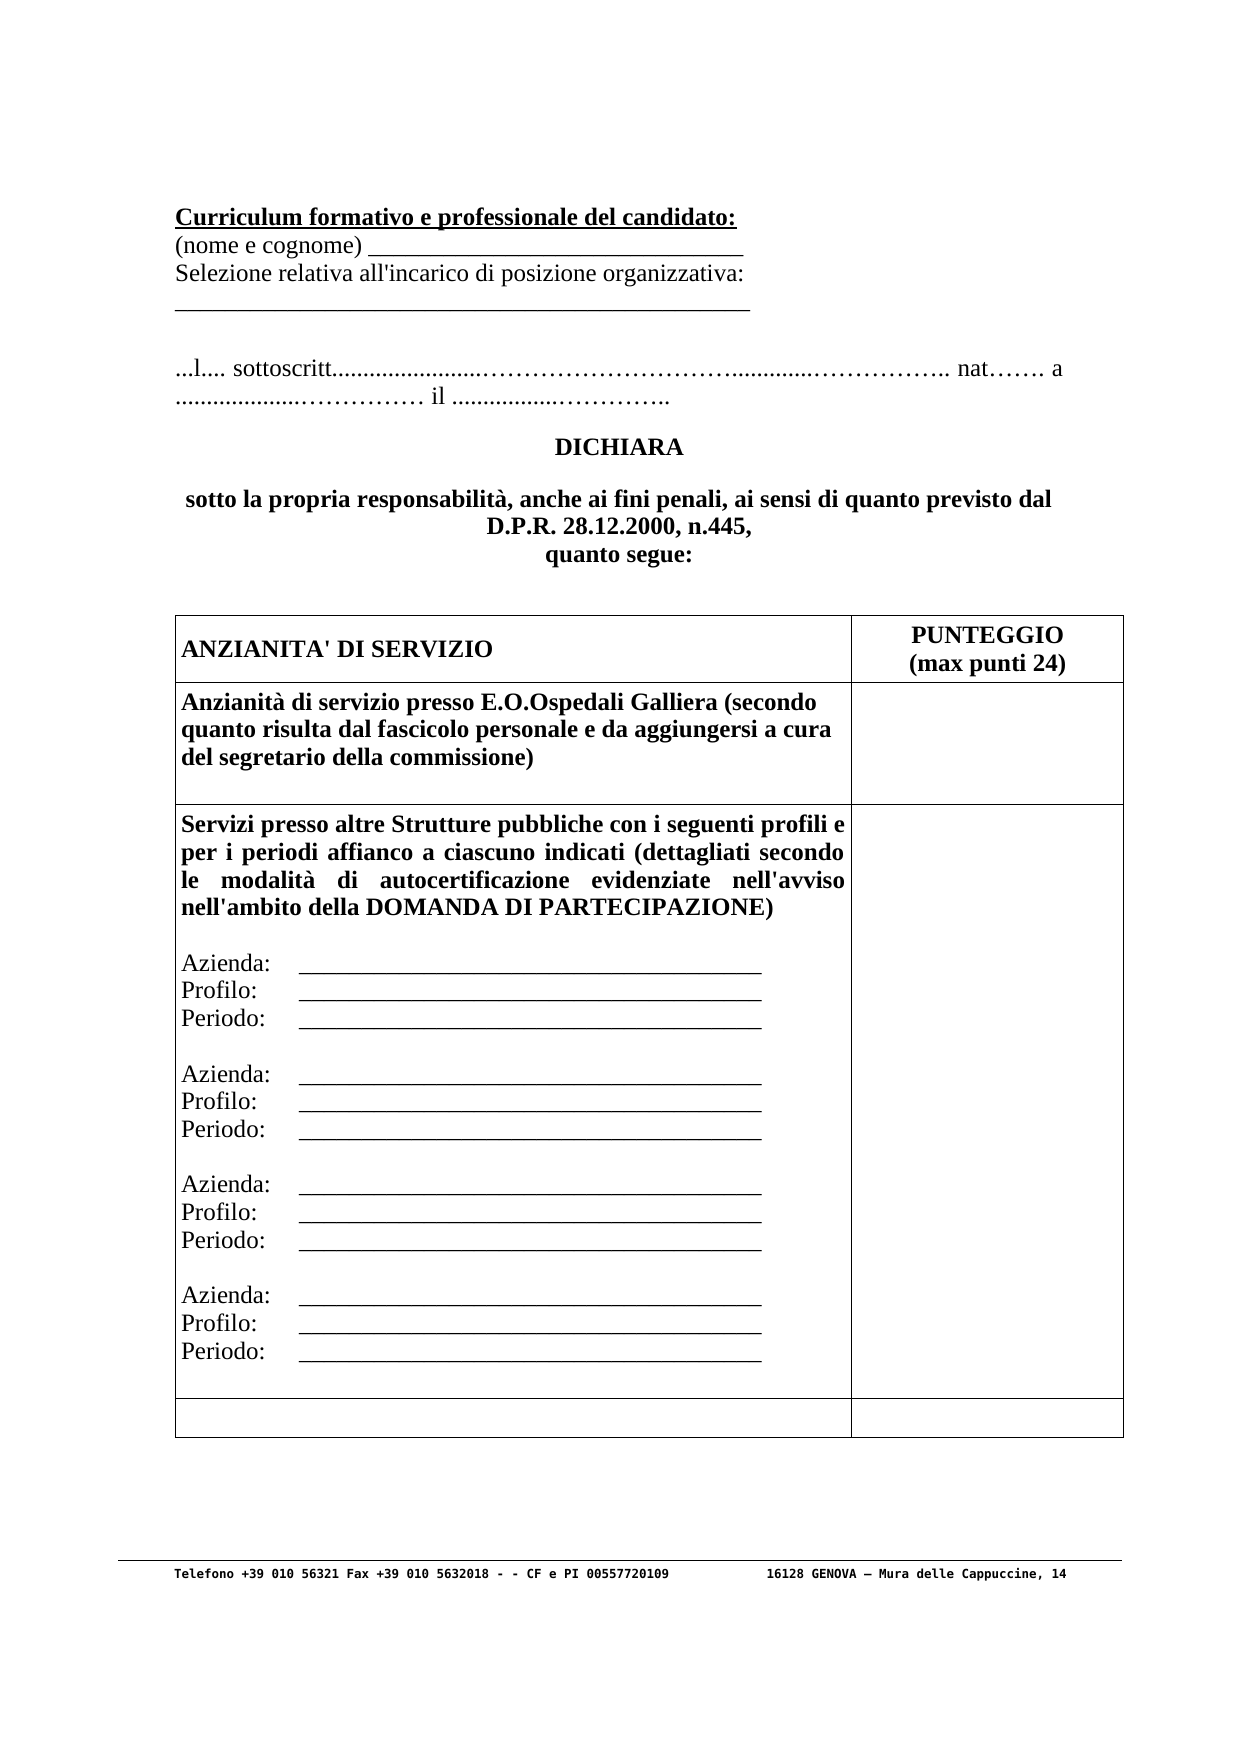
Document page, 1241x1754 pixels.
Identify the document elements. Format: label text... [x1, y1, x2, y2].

table_header ANZIANITA' DI SERVIZIO [176, 616, 851, 682]
text sotto la propria responsabilità, anche ai fini penali, ai sensi di quanto previsto dal D.P.R. 28.12.2000, n.445, [175, 485, 1063, 540]
text Selezione relativa all'incarico di posizione organizzativa: [175, 259, 1063, 286]
text (nome e cognome) ______________________________ [175, 231, 1063, 259]
table_header PUNTEGGIO (max punti 24) [852, 616, 1123, 682]
table_cell [852, 805, 1123, 1398]
text ______________________________________________ [175, 286, 1063, 314]
table_cell Servizi presso altre Strutture pubbliche con i seguenti profili e per i periodi affianco a ciascuno indicati (dettagliati secondo le modalità di autocertificazione evidenziate nell'avviso nell'ambito della DOMANDA DI PARTECIPAZIONE) Azienda: _____________________________________ Profilo: _____________________________________ Periodo: _____________________________________ Azienda: _____________________________________ Profilo: _____________________________________ Periodo: _____________________________________ Azienda: _____________________________________ Profilo: _____________________________________ Periodo: _____________________________________ Azienda: _____________________________________ Profilo: _____________________________________ Periodo: _____________________________________ [176, 805, 851, 1398]
text Curriculum formativo e professionale del candidato: [175, 203, 1063, 231]
table_cell [176, 1399, 851, 1437]
table_cell [852, 683, 1123, 804]
text DICHIARA [175, 433, 1063, 461]
table_cell Anzianità di servizio presso E.O.Ospedali Galliera (secondo quanto risulta dal fascicolo personale e da aggiungersi a cura del segretario della commissione) [176, 683, 851, 804]
table_cell [852, 1399, 1123, 1437]
text quanto segue: [175, 540, 1063, 568]
text ...l.... sottoscritt........................………………………….............…………….. nat……. a ....................…………… il .................………….. [175, 354, 1063, 410]
